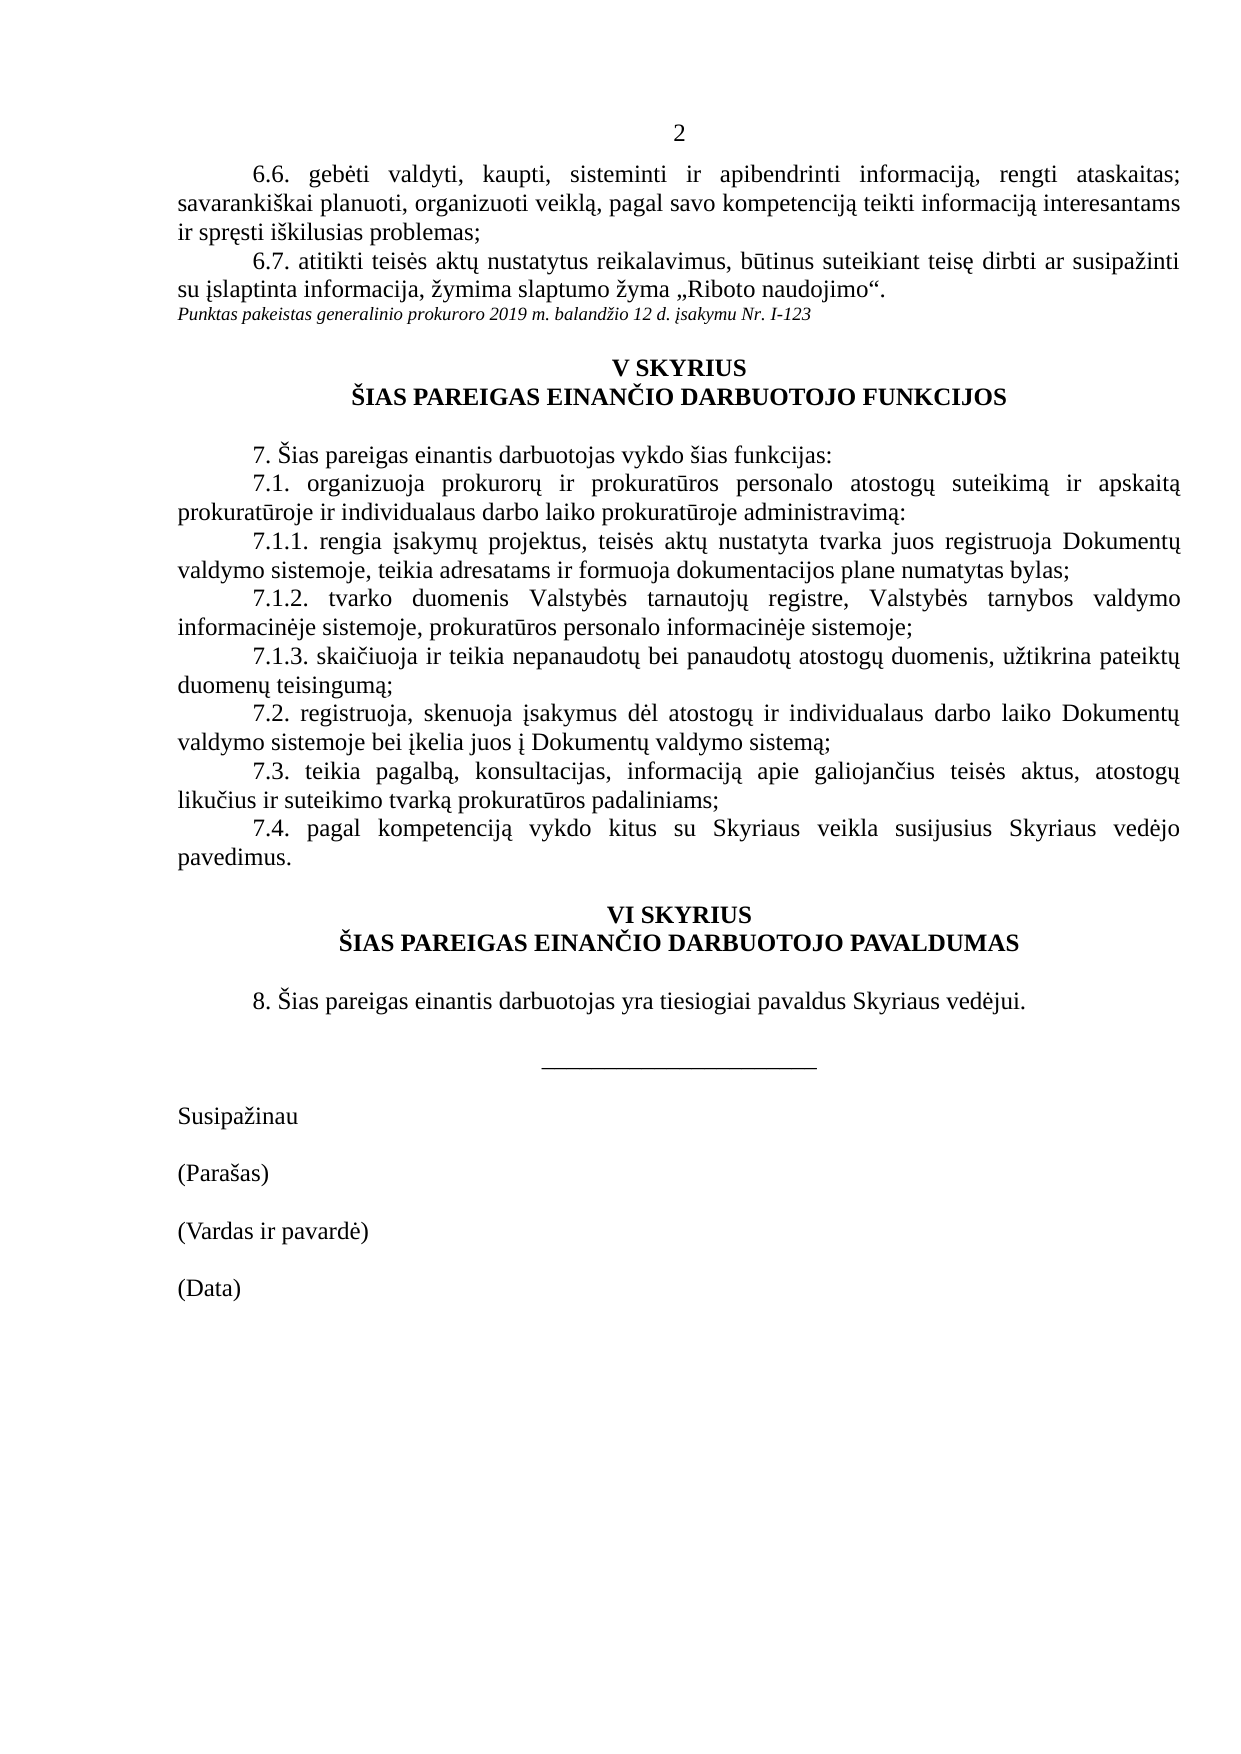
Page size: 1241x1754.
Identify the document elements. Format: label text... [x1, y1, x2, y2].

text (Vardas ir pavardė) [177, 1216, 1181, 1245]
text (Parašas) [177, 1158, 1181, 1187]
text 7.1.1. rengia įsakymų projektus, teisės aktų nustatyta tvarka juos registruoja Dokumentų valdymo sistemoje, teikia adresatams ir formuoja dokumentacijos plane numatytas bylas; [177, 526, 1181, 583]
text 7.1.3. skaičiuoja ir teikia nepanaudotų bei panaudotų atostogų duomenis, užtikrina pateiktų duomenų teisingumą; [177, 641, 1181, 698]
text 8. Šias pareigas einantis darbuotojas yra tiesiogiai pavaldus Skyriaus vedėjui. [177, 986, 1181, 1015]
text 6.6. gebėti valdyti, kaupti, sisteminti ir apibendrinti informaciją, rengti ataskaitas; savarankiškai planuoti, organizuoti veiklą, pagal savo kompetenciją teikti informaciją interesantams ir spręsti iškilusias problemas; [177, 159, 1181, 246]
text 6.7. atitikti teisės aktų nustatytus reikalavimus, būtinus suteikiant teisę dirbti ar susipažinti su įslaptinta informacija, žymima slaptumo žyma „Riboto naudojimo“. [177, 246, 1181, 303]
text 7.4. pagal kompetenciją vykdo kitus su Skyriaus veikla susijusius Skyriaus vedėjo pavedimus. [177, 813, 1181, 871]
text Susipažinau [177, 1101, 1181, 1130]
text ŠIAS PAREIGAS EINANČIO DARBUOTOJO FUNKCIJOS [177, 382, 1181, 411]
text 7.3. teikia pagalbą, konsultacijas, informaciją apie galiojančius teisės aktus, atostogų likučius ir suteikimo tvarką prokuratūros padaliniams; [177, 756, 1181, 813]
text 7.1. organizuoja prokurorų ir prokuratūros personalo atostogų suteikimą ir apskaitą prokuratūroje ir individualaus darbo laiko prokuratūroje administravimą: [177, 468, 1181, 526]
text 7.1.2. tvarko duomenis Valstybės tarnautojų registre, Valstybės tarnybos valdymo informacinėje sistemoje, prokuratūros personalo informacinėje sistemoje; [177, 583, 1181, 641]
text ______________________ [177, 1043, 1181, 1072]
text (Data) [177, 1273, 1181, 1302]
text Punktas pakeistas generalinio prokuroro 2019 m. balandžio 12 d. įsakymu Nr. I-123 [177, 303, 1181, 325]
text 7.2. registruoja, skenuoja įsakymus dėl atostogų ir individualaus darbo laiko Dokumentų valdymo sistemoje bei įkelia juos į Dokumentų valdymo sistemą; [177, 698, 1181, 756]
text VI SKYRIUS [177, 900, 1181, 928]
text ŠIAS PAREIGAS EINANČIO DARBUOTOJO PAVALDUMAS [177, 928, 1181, 957]
text V SKYRIUS [177, 353, 1181, 382]
text 7. Šias pareigas einantis darbuotojas vykdo šias funkcijas: [177, 440, 1181, 468]
